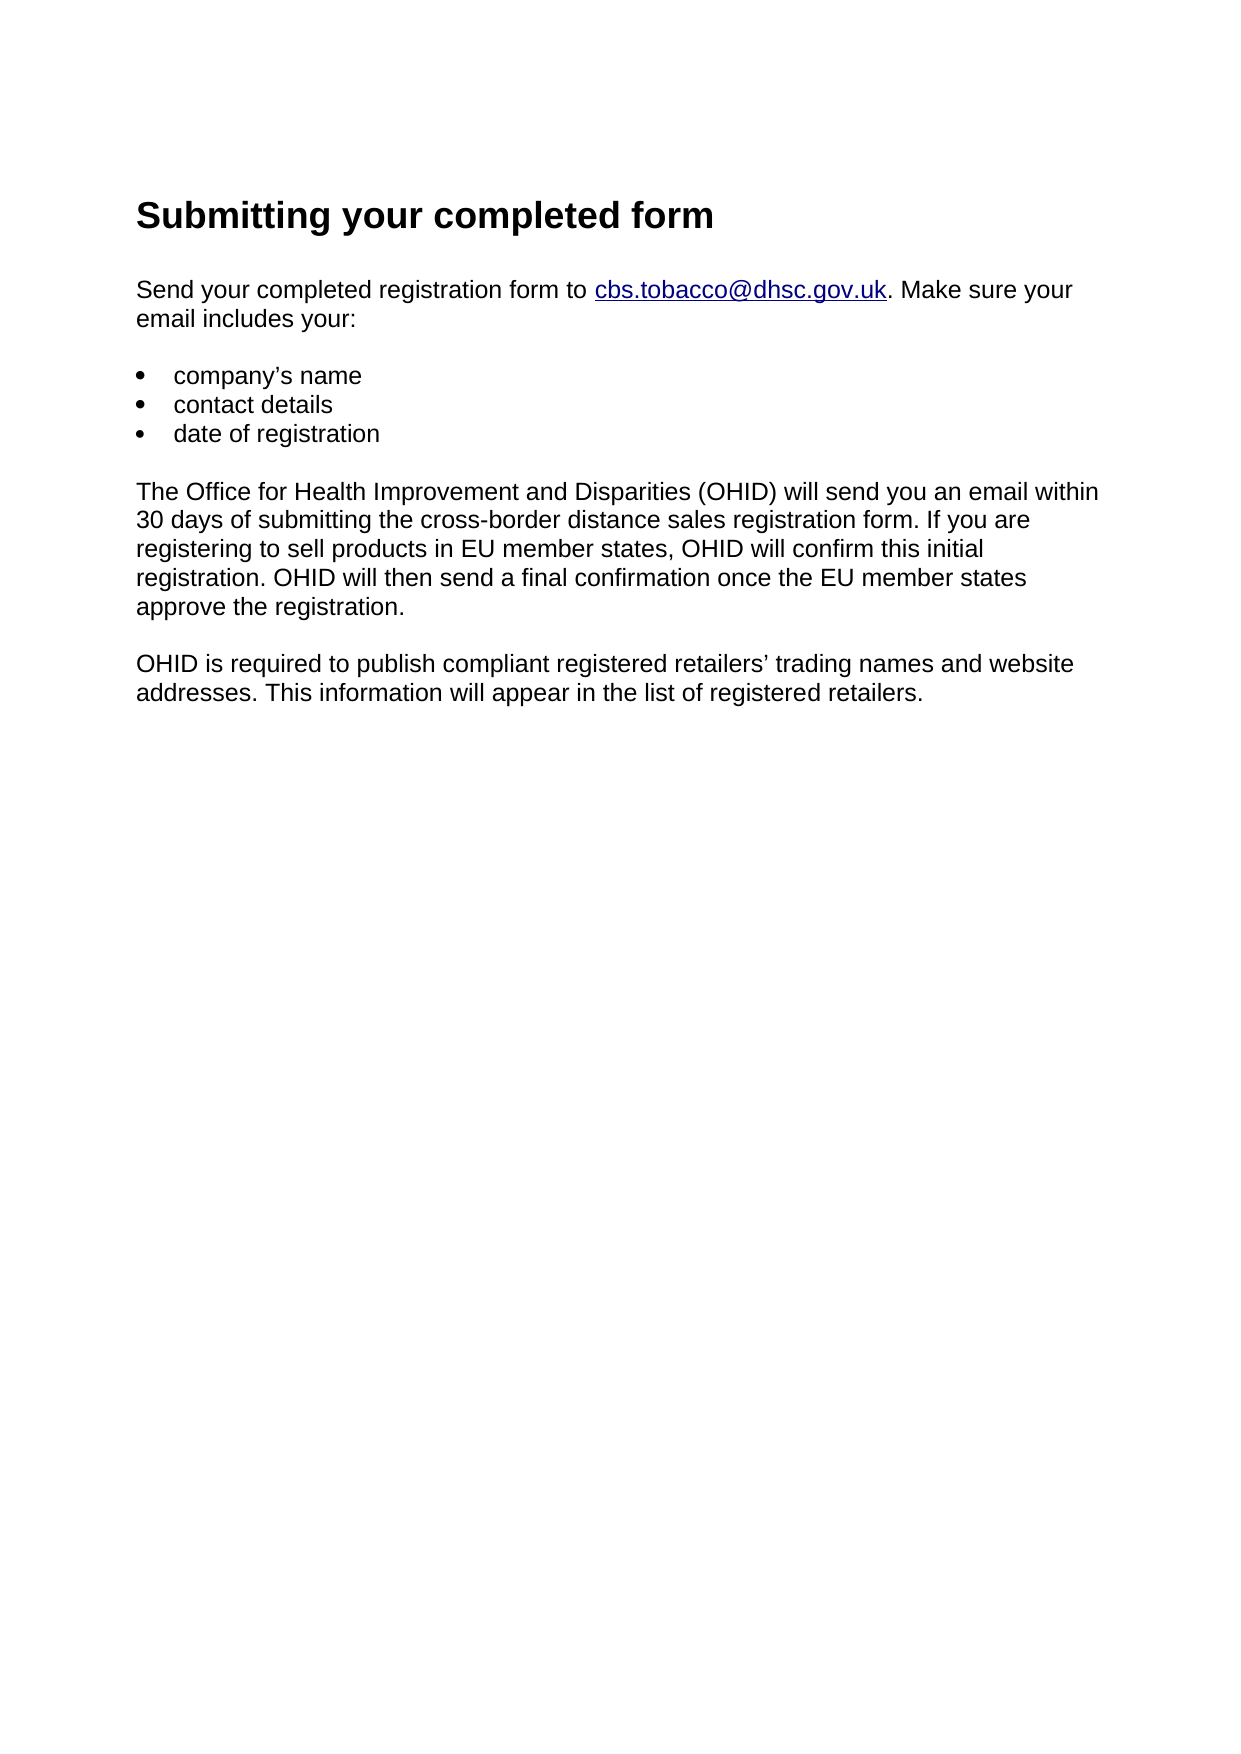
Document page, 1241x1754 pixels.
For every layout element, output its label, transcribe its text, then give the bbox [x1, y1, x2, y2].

subtitle Submitting your completed form [136, 193, 1107, 236]
list company’s name [136, 361, 1107, 390]
list contact details [136, 390, 1107, 419]
text The Office for Health Improvement and Disparities (OHID) will send you an email within 30 days of submitting the cross-border distance sales registration form. If you are registering to sell products in EU member states, OHID will confirm this initial registration. OHID will then send a final confirmation once the EU member states approve the registration. [136, 477, 1107, 621]
text Send your completed registration form to cbs.tobacco@dhsc.gov.uk. Make sure your email includes your: [136, 275, 1107, 333]
text OHID is required to publish compliant registered retailers’ trading names and website addresses. This information will appear in the list of registered retailers. [136, 649, 1107, 707]
list date of registration [136, 419, 1107, 448]
